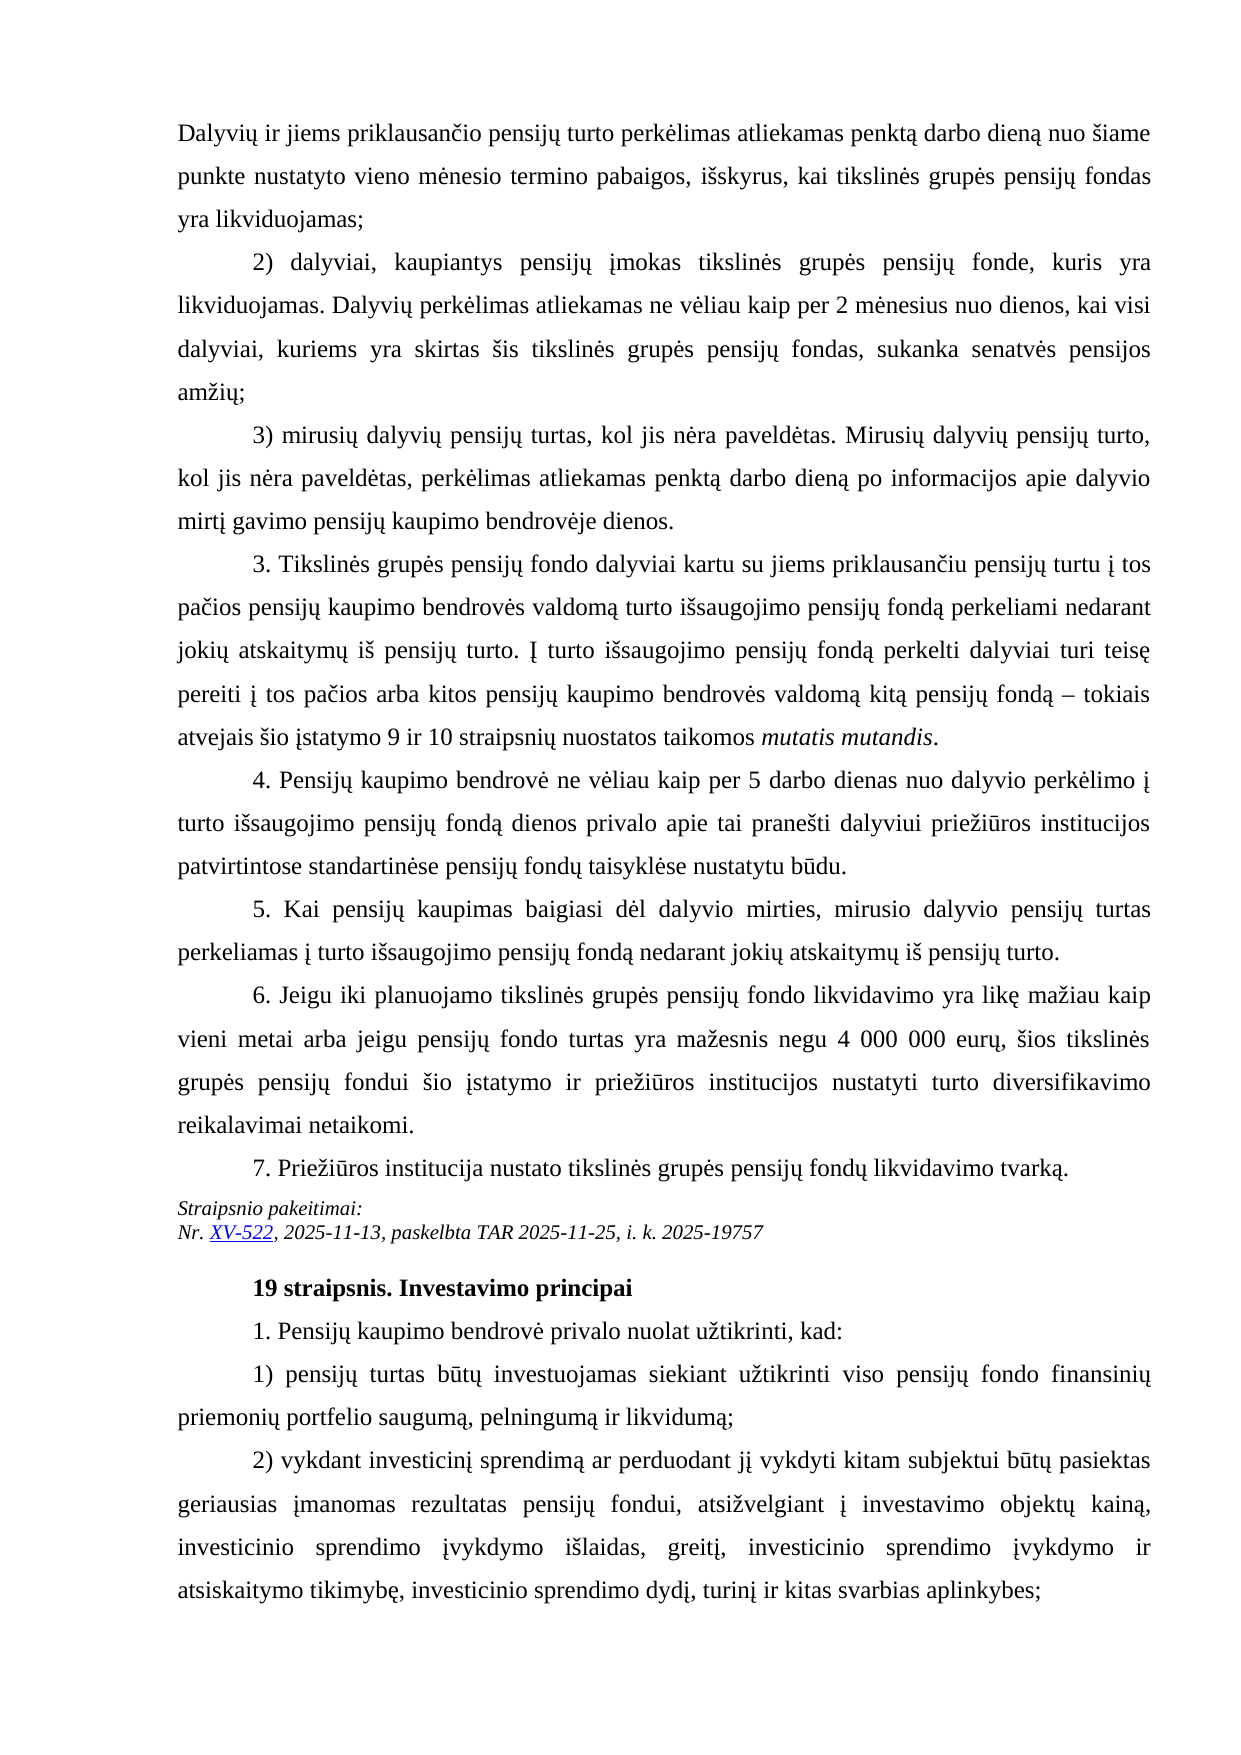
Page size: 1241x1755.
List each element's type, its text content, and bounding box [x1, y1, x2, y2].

text 7. Priežiūros institucija nustato tikslinės grupės pensijų fondų likvidavimo tvarką. [177, 1153, 1152, 1182]
text 3) mirusių dalyvių pensijų turtas, kol jis nėra paveldėtas. Mirusių dalyvių pensijų turto, kol jis nėra paveldėtas, perkėlimas atliekamas penktą darbo dieną po informacijos apie dalyvio mirtį gavimo pensijų kaupimo bendrovėje dienos. [177, 420, 1152, 535]
text 6. Jeigu iki planuojamo tikslinės grupės pensijų fondo likvidavimo yra likę mažiau kaip vieni metai arba jeigu pensijų fondo turtas yra mažesnis negu 4 000 000 eurų, šios tikslinės grupės pensijų fondui šio įstatymo ir priežiūros institucijos nustatyti turto diversifikavimo reikalavimai netaikomi. [177, 981, 1152, 1139]
text 3. Tikslinės grupės pensijų fondo dalyviai kartu su jiems priklausančiu pensijų turtu į tos pačios pensijų kaupimo bendrovės valdomą turto išsaugojimo pensijų fondą perkeliami nedarant jokių atskaitymų iš pensijų turto. Į turto išsaugojimo pensijų fondą perkelti dalyviai turi teisę pereiti į tos pačios arba kitos pensijų kaupimo bendrovės valdomą kitą pensijų fondą – tokiais atvejais šio įstatymo 9 ir 10 straipsnių nuostatos taikomos mutatis mutandis. [177, 549, 1152, 751]
text 1. Pensijų kaupimo bendrovė privalo nuolat užtikrinti, kad: [177, 1316, 1152, 1345]
text 2) dalyviai, kaupiantys pensijų įmokas tikslinės grupės pensijų fonde, kuris yra likviduojamas. Dalyvių perkėlimas atliekamas ne vėliau kaip per 2 mėnesius nuo dienos, kai visi dalyviai, kuriems yra skirtas šis tikslinės grupės pensijų fondas, sukanka senatvės pensijos amžių; [177, 247, 1152, 406]
text 5. Kai pensijų kaupimas baigiasi dėl dalyvio mirties, mirusio dalyvio pensijų turtas perkeliamas į turto išsaugojimo pensijų fondą nedarant jokių atskaitymų iš pensijų turto. [177, 894, 1152, 966]
text 1) pensijų turtas būtų investuojamas siekiant užtikrinti viso pensijų fondo finansinių priemonių portfelio saugumą, pelningumą ir likvidumą; [177, 1359, 1152, 1431]
text 2) vykdant investicinį sprendimą ar perduodant jį vykdyti kitam subjektui būtų pasiektas geriausias įmanomas rezultatas pensijų fondui, atsižvelgiant į investavimo objektų kainą, investicinio sprendimo įvykdymo išlaidas, greitį, investicinio sprendimo įvykdymo ir atsiskaitymo tikimybę, investicinio sprendimo dydį, turinį ir kitas svarbias aplinkybes; [177, 1446, 1152, 1604]
text Straipsnio pakeitimai: [177, 1196, 1152, 1220]
text 4. Pensijų kaupimo bendrovė ne vėliau kaip per 5 darbo dienas nuo dalyvio perkėlimo į turto išsaugojimo pensijų fondą dienos privalo apie tai pranešti dalyviui priežiūros institucijos patvirtintose standartinėse pensijų fondų taisyklėse nustatytu būdu. [177, 765, 1152, 880]
text Nr. XV-522, 2025-11-13, paskelbta TAR 2025-11-25, i. k. 2025-19757 [177, 1220, 1152, 1244]
text Dalyvių ir jiems priklausančio pensijų turto perkėlimas atliekamas penktą darbo dieną nuo šiame punkte nustatyto vieno mėnesio termino pabaigos, išskyrus, kai tikslinės grupės pensijų fondas yra likviduojamas; [177, 118, 1152, 233]
text 19 straipsnis. Investavimo principai [177, 1273, 1152, 1302]
